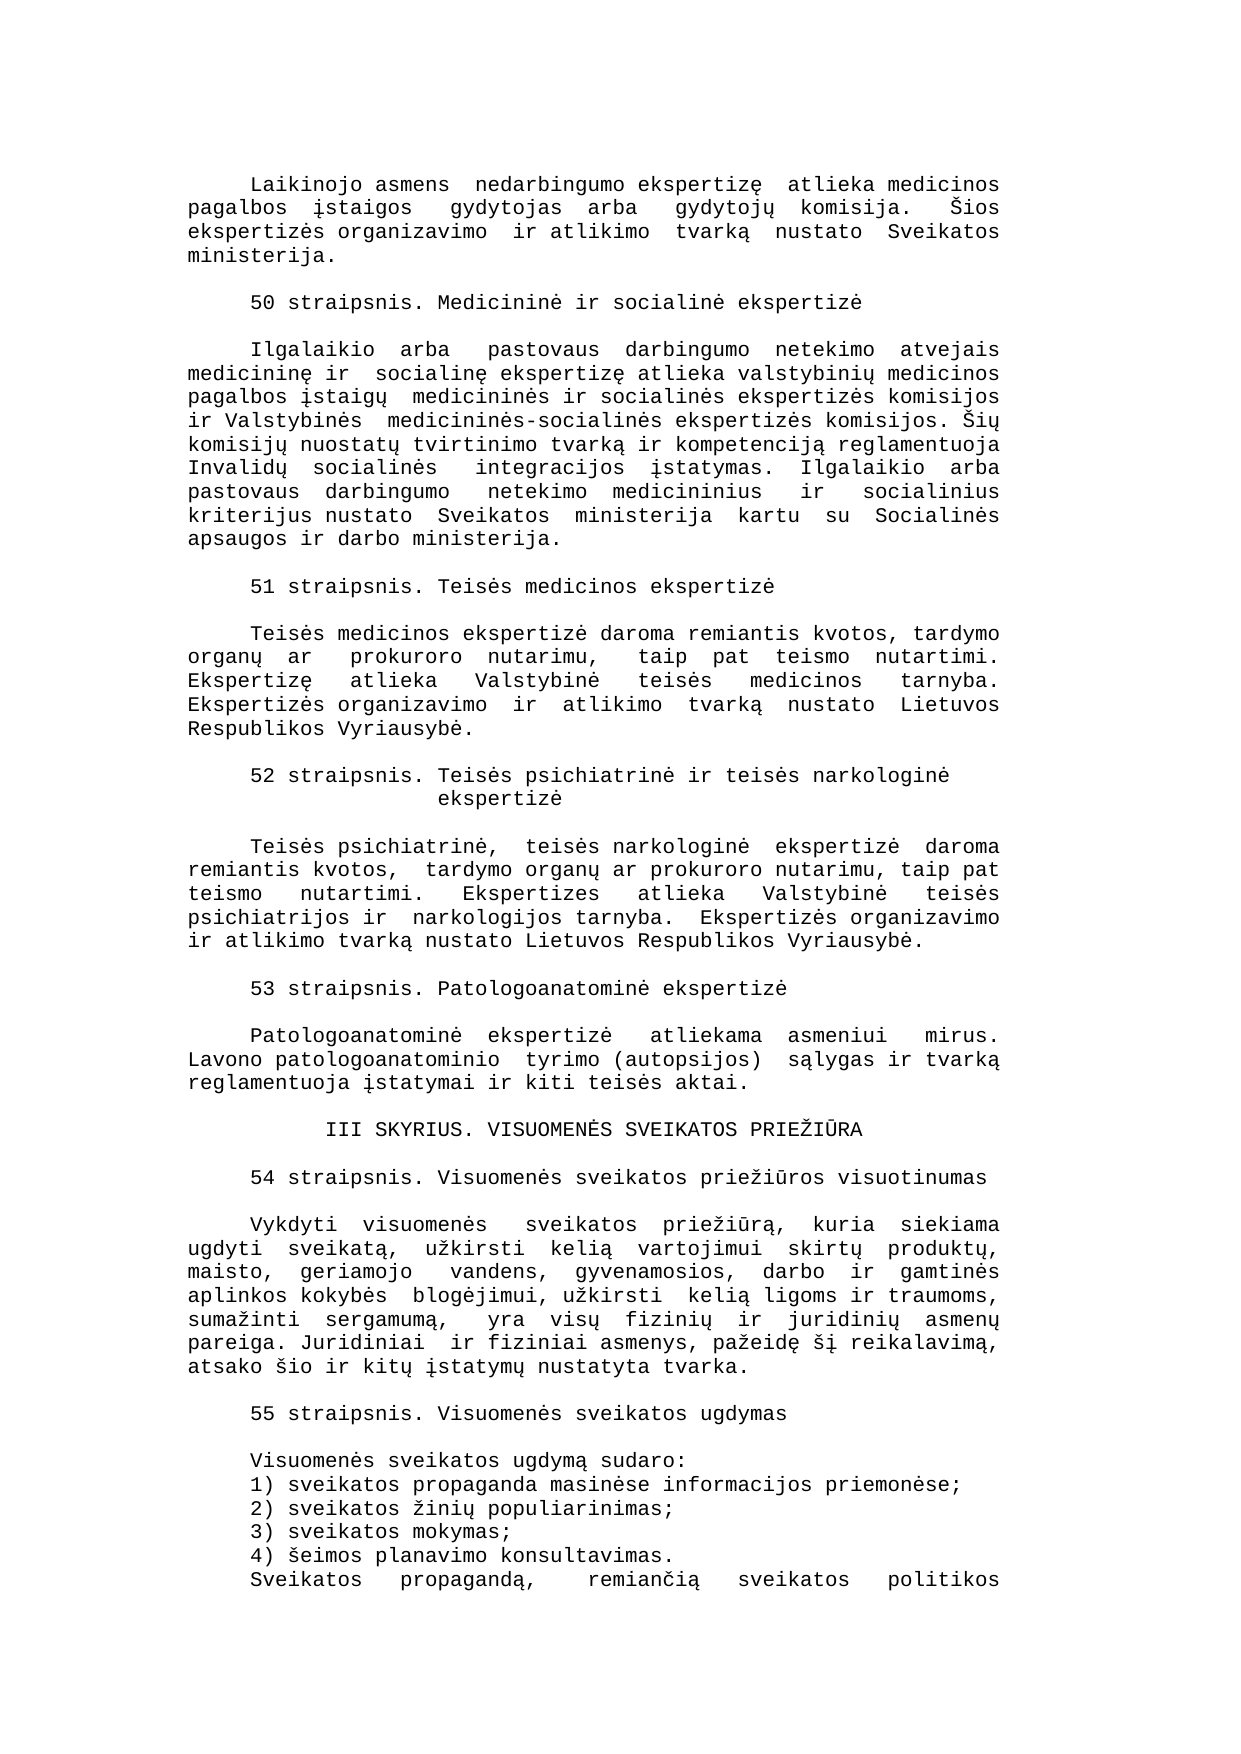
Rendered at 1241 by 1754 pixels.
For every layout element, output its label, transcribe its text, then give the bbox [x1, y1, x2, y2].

text Laikinojo asmens nedarbingumo ekspertizę atlieka medicinos [187, 174, 1053, 197]
text 54 straipsnis. Visuomenės sveikatos priežiūros visuotinumas [187, 1167, 1053, 1190]
text 4) šeimos planavimo konsultavimas. [187, 1545, 1053, 1569]
text III SKYRIUS. VISUOMENĖS SVEIKATOS PRIEŽIŪRA [187, 1119, 1053, 1143]
text 2) sveikatos žinių populiarinimas; [187, 1498, 1053, 1521]
text Ekspertizę atlieka Valstybinė teisės medicinos tarnyba. [187, 670, 1053, 694]
text ir atlikimo tvarką nustato Lietuvos Respublikos Vyriausybė. [187, 930, 1053, 954]
text 55 straipsnis. Visuomenės sveikatos ugdymas [187, 1403, 1053, 1427]
text ekspertizė [187, 788, 1053, 812]
text maisto, geriamojo vandens, gyvenamosios, darbo ir gamtinės [187, 1261, 1053, 1285]
text reglamentuoja įstatymai ir kiti teisės aktai. [187, 1072, 1053, 1096]
text apsaugos ir darbo ministerija. [187, 528, 1053, 552]
text ugdyti sveikatą, užkirsti kelią vartojimui skirtų produktų, [187, 1238, 1053, 1261]
text teismo nutartimi. Ekspertizes atlieka Valstybinė teisės [187, 883, 1053, 907]
text ir Valstybinės medicininės-socialinės ekspertizės komisijos. Šių [187, 410, 1053, 434]
text Respublikos Vyriausybė. [187, 717, 1053, 741]
text medicininę ir socialinę ekspertizę atlieka valstybinių medicinos [187, 363, 1053, 386]
text Sveikatos propagandą, remiančią sveikatos politikos [187, 1569, 1053, 1592]
text Ilgalaikio arba pastovaus darbingumo netekimo atvejais [187, 339, 1053, 363]
text Visuomenės sveikatos ugdymą sudaro: [187, 1451, 1053, 1474]
text pagalbos įstaigos gydytojas arba gydytojų komisija. Šios [187, 197, 1053, 221]
text Invalidų socialinės integracijos įstatymas. Ilgalaikio arba [187, 457, 1053, 481]
text ministerija. [187, 244, 1053, 268]
text Vykdyti visuomenės sveikatos priežiūrą, kuria siekiama [187, 1214, 1053, 1238]
text Lavono patologoanatominio tyrimo (autopsijos) sąlygas ir tvarką [187, 1048, 1053, 1072]
text Patologoanatominė ekspertizė atliekama asmeniui mirus. [187, 1025, 1053, 1048]
text organų ar prokuroro nutarimu, taip pat teismo nutartimi. [187, 647, 1053, 670]
text 3) sveikatos mokymas; [187, 1521, 1053, 1545]
text Teisės medicinos ekspertizė daroma remiantis kvotos, tardymo [187, 623, 1053, 647]
text 1) sveikatos propaganda masinėse informacijos priemonėse; [187, 1474, 1053, 1498]
text 50 straipsnis. Medicininė ir socialinė ekspertizė [187, 292, 1053, 316]
text pastovaus darbingumo netekimo medicininius ir socialinius [187, 481, 1053, 505]
text remiantis kvotos, tardymo organų ar prokuroro nutarimu, taip pat [187, 859, 1053, 883]
text atsako šio ir kitų įstatymų nustatyta tvarka. [187, 1356, 1053, 1379]
text komisijų nuostatų tvirtinimo tvarką ir kompetenciją reglamentuoja [187, 434, 1053, 457]
text pagalbos įstaigų medicininės ir socialinės ekspertizės komisijos [187, 386, 1053, 410]
text 52 straipsnis. Teisės psichiatrinė ir teisės narkologinė [187, 765, 1053, 788]
text pareiga. Juridiniai ir fiziniai asmenys, pažeidę šį reikalavimą, [187, 1332, 1053, 1356]
text aplinkos kokybės blogėjimui, užkirsti kelią ligoms ir traumoms, [187, 1285, 1053, 1309]
text kriterijus nustato Sveikatos ministerija kartu su Socialinės [187, 505, 1053, 528]
text psichiatrijos ir narkologijos tarnyba. Ekspertizės organizavimo [187, 907, 1053, 930]
text sumažinti sergamumą, yra visų fizinių ir juridinių asmenų [187, 1309, 1053, 1332]
text Ekspertizės organizavimo ir atlikimo tvarką nustato Lietuvos [187, 694, 1053, 717]
text Teisės psichiatrinė, teisės narkologinė ekspertizė daroma [187, 836, 1053, 859]
text ekspertizės organizavimo ir atlikimo tvarką nustato Sveikatos [187, 221, 1053, 244]
text 51 straipsnis. Teisės medicinos ekspertizė [187, 576, 1053, 599]
text 53 straipsnis. Patologoanatominė ekspertizė [187, 978, 1053, 1001]
